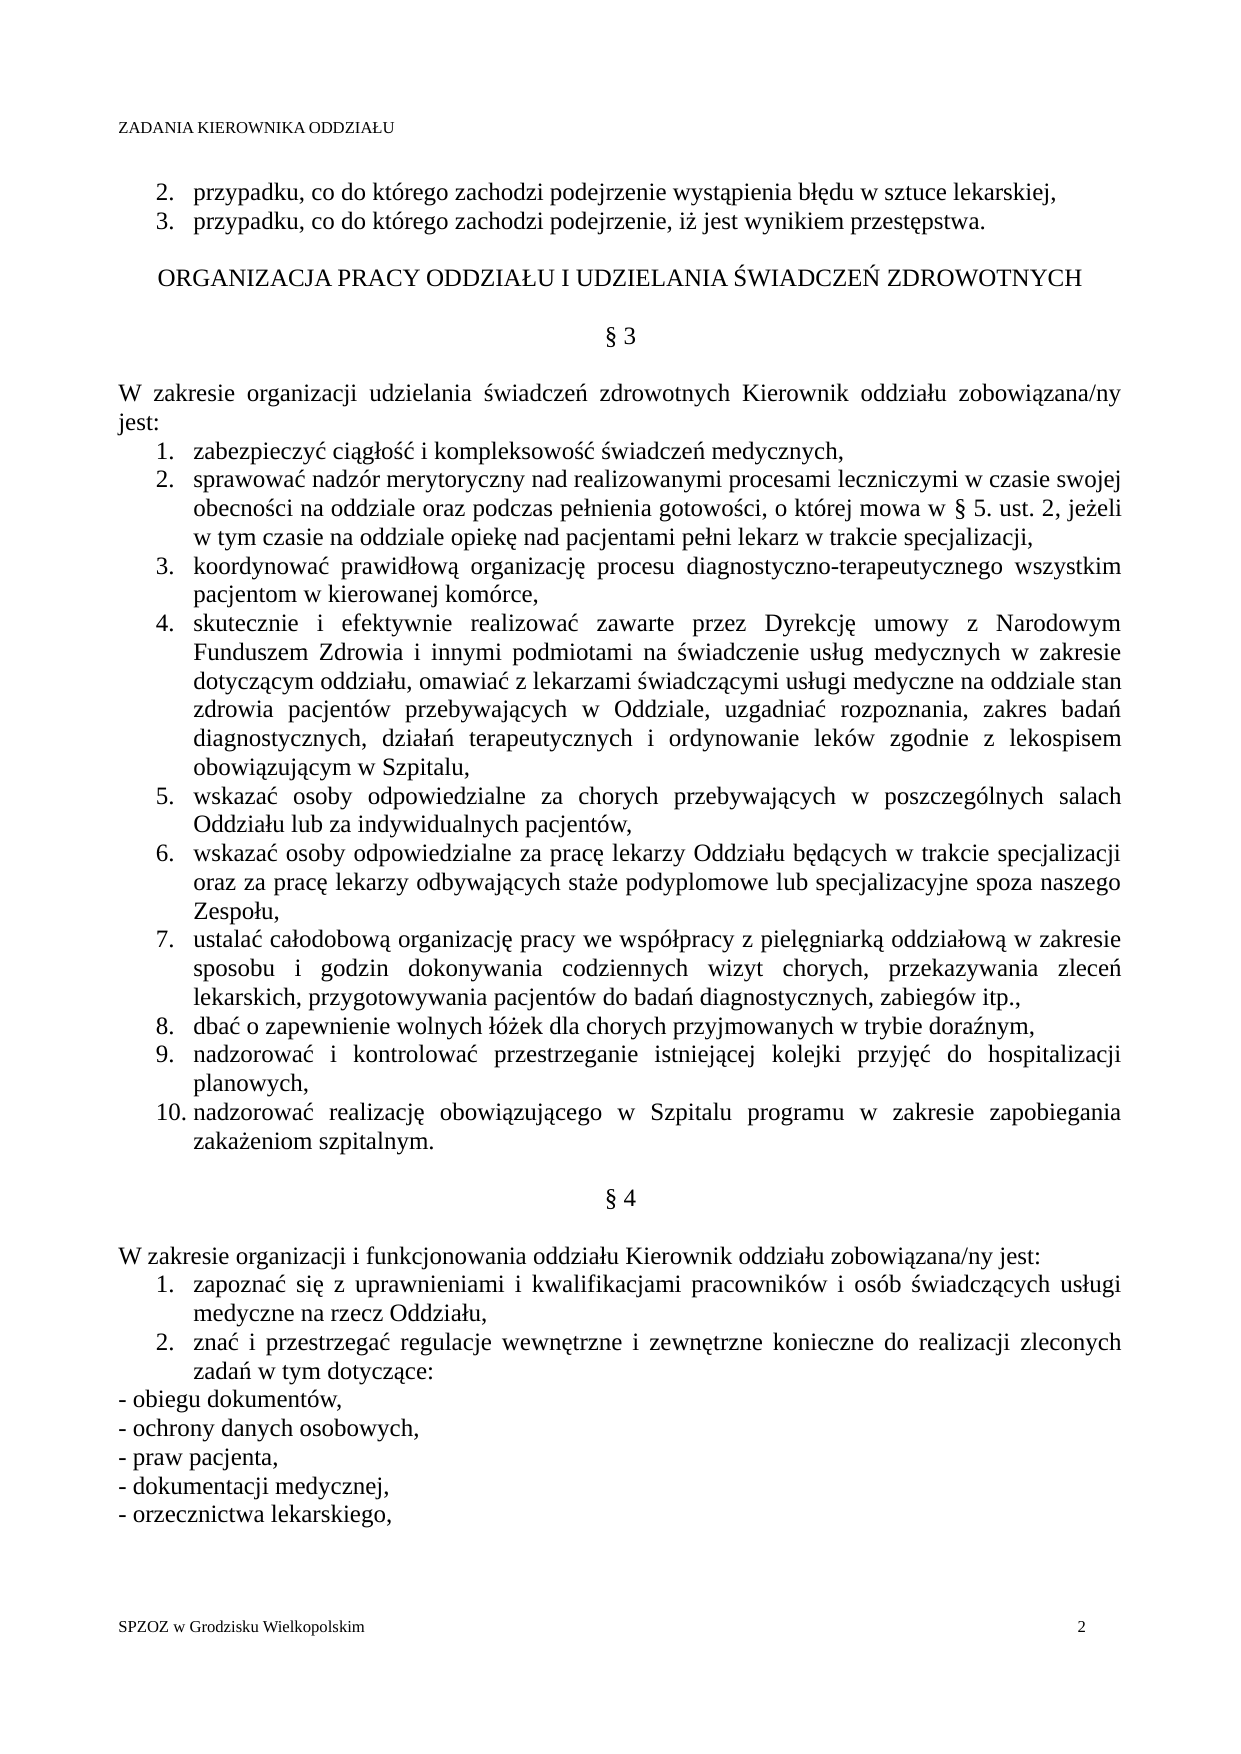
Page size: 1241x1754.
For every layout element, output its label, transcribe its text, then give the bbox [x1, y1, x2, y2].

list zabezpieczyć ciągłość i kompleksowość świadczeń medycznych, [156, 436, 1122, 464]
list koordynować prawidłową organizację procesu diagnostyczno-terapeutycznego wszystkim pacjentom w kierowanej komórce, [156, 551, 1122, 608]
text - praw pacjenta, [118, 1442, 1122, 1471]
text § 3 [118, 321, 1122, 349]
text - dokumentacji medycznej, [118, 1471, 1122, 1499]
text - obiegu dokumentów, [118, 1384, 1122, 1413]
list nadzorować i kontrolować przestrzeganie istniejącej kolejki przyjęć do hospitalizacji planowych, [156, 1039, 1122, 1097]
list zapoznać się z uprawnieniami i kwalifikacjami pracowników i osób świadczących usługi medyczne na rzecz Oddziału, [156, 1269, 1122, 1327]
list nadzorować realizację obowiązującego w Szpitalu programu w zakresie zapobiegania zakażeniom szpitalnym. [156, 1097, 1122, 1154]
list ustalać całodobową organizację pracy we współpracy z pielęgniarką oddziałową w zakresie sposobu i godzin dokonywania codziennych wizyt chorych, przekazywania zleceń lekarskich, przygotowywania pacjentów do badań diagnostycznych, zabiegów itp., [156, 924, 1122, 1011]
text - orzecznictwa lekarskiego, [118, 1499, 1122, 1528]
list wskazać osoby odpowiedzialne za pracę lekarzy Oddziału będących w trakcie specjalizacji oraz za pracę lekarzy odbywających staże podyplomowe lub specjalizacyjne spoza naszego Zespołu, [156, 838, 1122, 924]
list sprawować nadzór merytoryczny nad realizowanymi procesami leczniczymi w czasie swojej obecności na oddziale oraz podczas pełnienia gotowości, o której mowa w § 5. ust. 2, jeżeli w tym czasie na oddziale opiekę nad pacjentami pełni lekarz w trakcie specjalizacji, [156, 464, 1122, 551]
text ORGANIZACJA PRACY ODDZIAŁU I UDZIELANIA ŚWIADCZEŃ ZDROWOTNYCH [118, 263, 1122, 292]
list znać i przestrzegać regulacje wewnętrzne i zewnętrzne konieczne do realizacji zleconych zadań w tym dotyczące: [156, 1327, 1122, 1384]
text W zakresie organizacji i funkcjonowania oddziału Kierownik oddziału zobowiązana/ny jest: [118, 1241, 1122, 1269]
list dbać o zapewnienie wolnych łóżek dla chorych przyjmowanych w trybie doraźnym, [156, 1011, 1122, 1039]
list skutecznie i efektywnie realizować zawarte przez Dyrekcję umowy z Narodowym Funduszem Zdrowia i innymi podmiotami na świadczenie usług medycznych w zakresie dotyczącym oddziału, omawiać z lekarzami świadczącymi usługi medyczne na oddziale stan zdrowia pacjentów przebywających w Oddziale, uzgadniać rozpoznania, zakres badań diagnostycznych, działań terapeutycznych i ordynowanie leków zgodnie z lekospisem obowiązującym w Szpitalu, [156, 608, 1122, 781]
list wskazać osoby odpowiedzialne za chorych przebywających w poszczególnych salach Oddziału lub za indywidualnych pacjentów, [156, 781, 1122, 838]
text § 4 [118, 1183, 1122, 1212]
text - ochrony danych osobowych, [118, 1413, 1122, 1442]
text W zakresie organizacji udzielania świadczeń zdrowotnych Kierownik oddziału zobowiązana/ny jest: [118, 378, 1122, 436]
list przypadku, co do którego zachodzi podejrzenie wystąpienia błędu w sztuce lekarskiej, [156, 177, 1122, 206]
list przypadku, co do którego zachodzi podejrzenie, iż jest wynikiem przestępstwa. [156, 206, 1122, 234]
